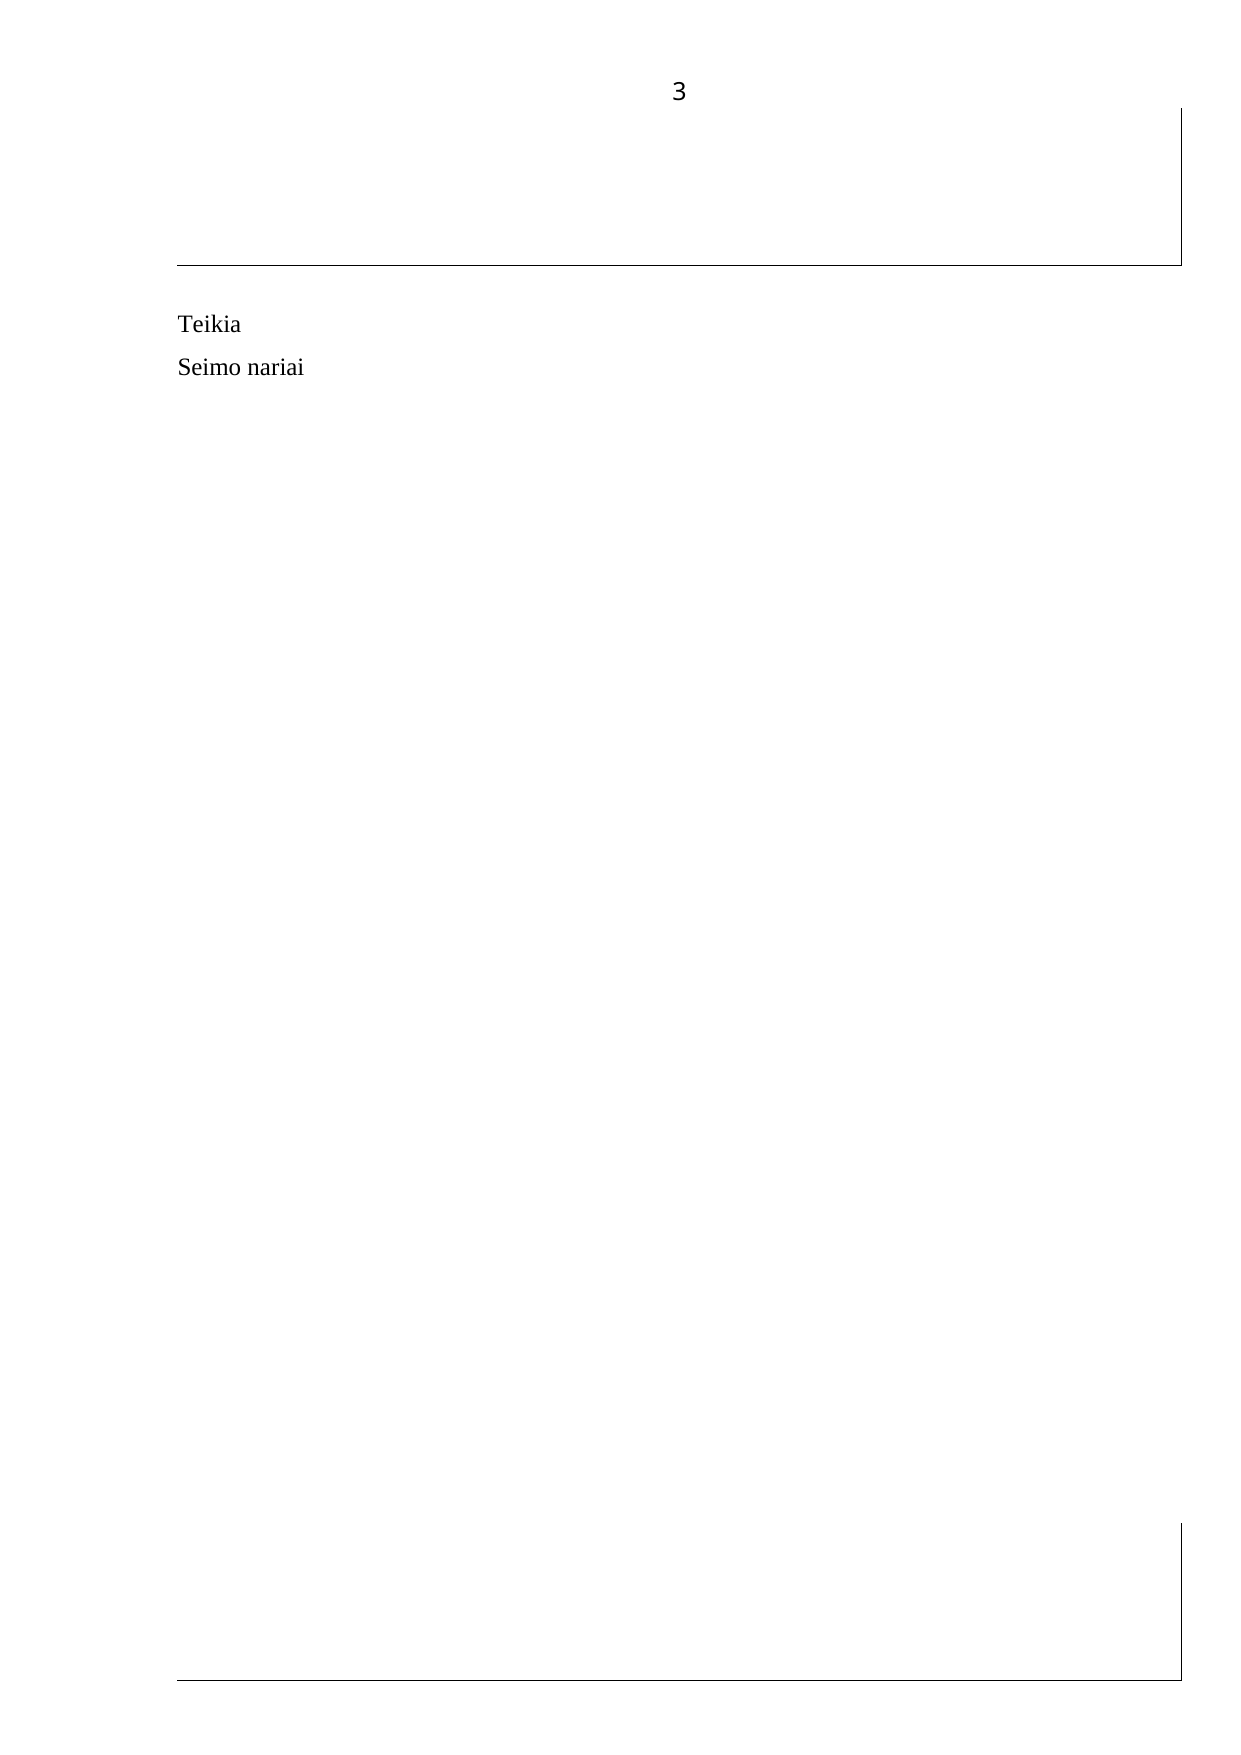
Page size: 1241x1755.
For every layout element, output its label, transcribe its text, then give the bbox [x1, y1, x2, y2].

text Seimo nariai [177, 352, 1181, 381]
text Teikia [177, 309, 1181, 337]
